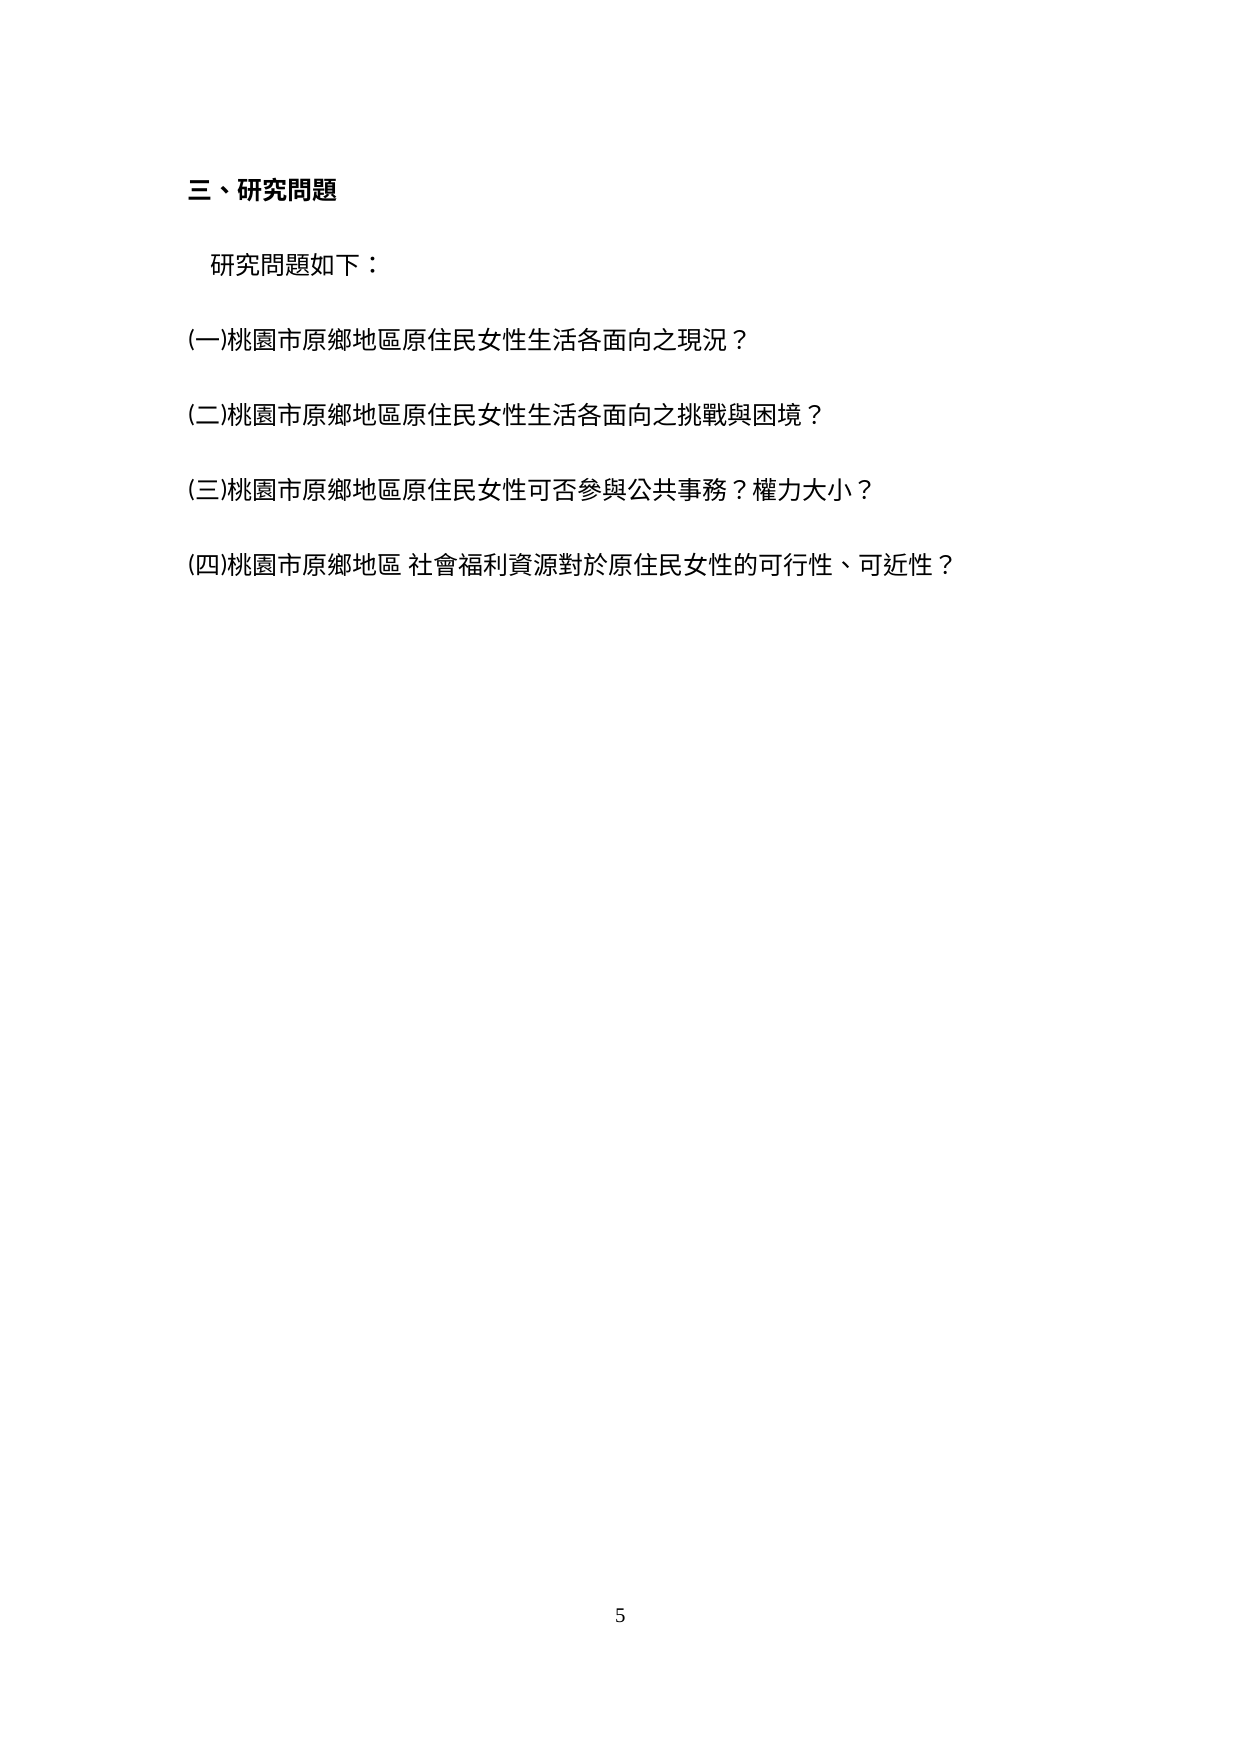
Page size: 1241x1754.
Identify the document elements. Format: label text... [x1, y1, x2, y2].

text (二)桃園市原鄉地區原住民女性生活各面向之挑戰與困境？ [187, 389, 1053, 426]
text (三)桃園市原鄉地區原住民女性可否參與公共事務？權力大小？ [187, 464, 1053, 501]
subtitle 三、研究問題 [187, 164, 1053, 201]
text (四)桃園市原鄉地區 社會福利資源對於原住民女性的可行性、可近性？ [187, 539, 1053, 576]
text 研究問題如下： [187, 239, 1053, 276]
text (一)桃園市原鄉地區原住民女性生活各面向之現況？ [187, 314, 1053, 351]
